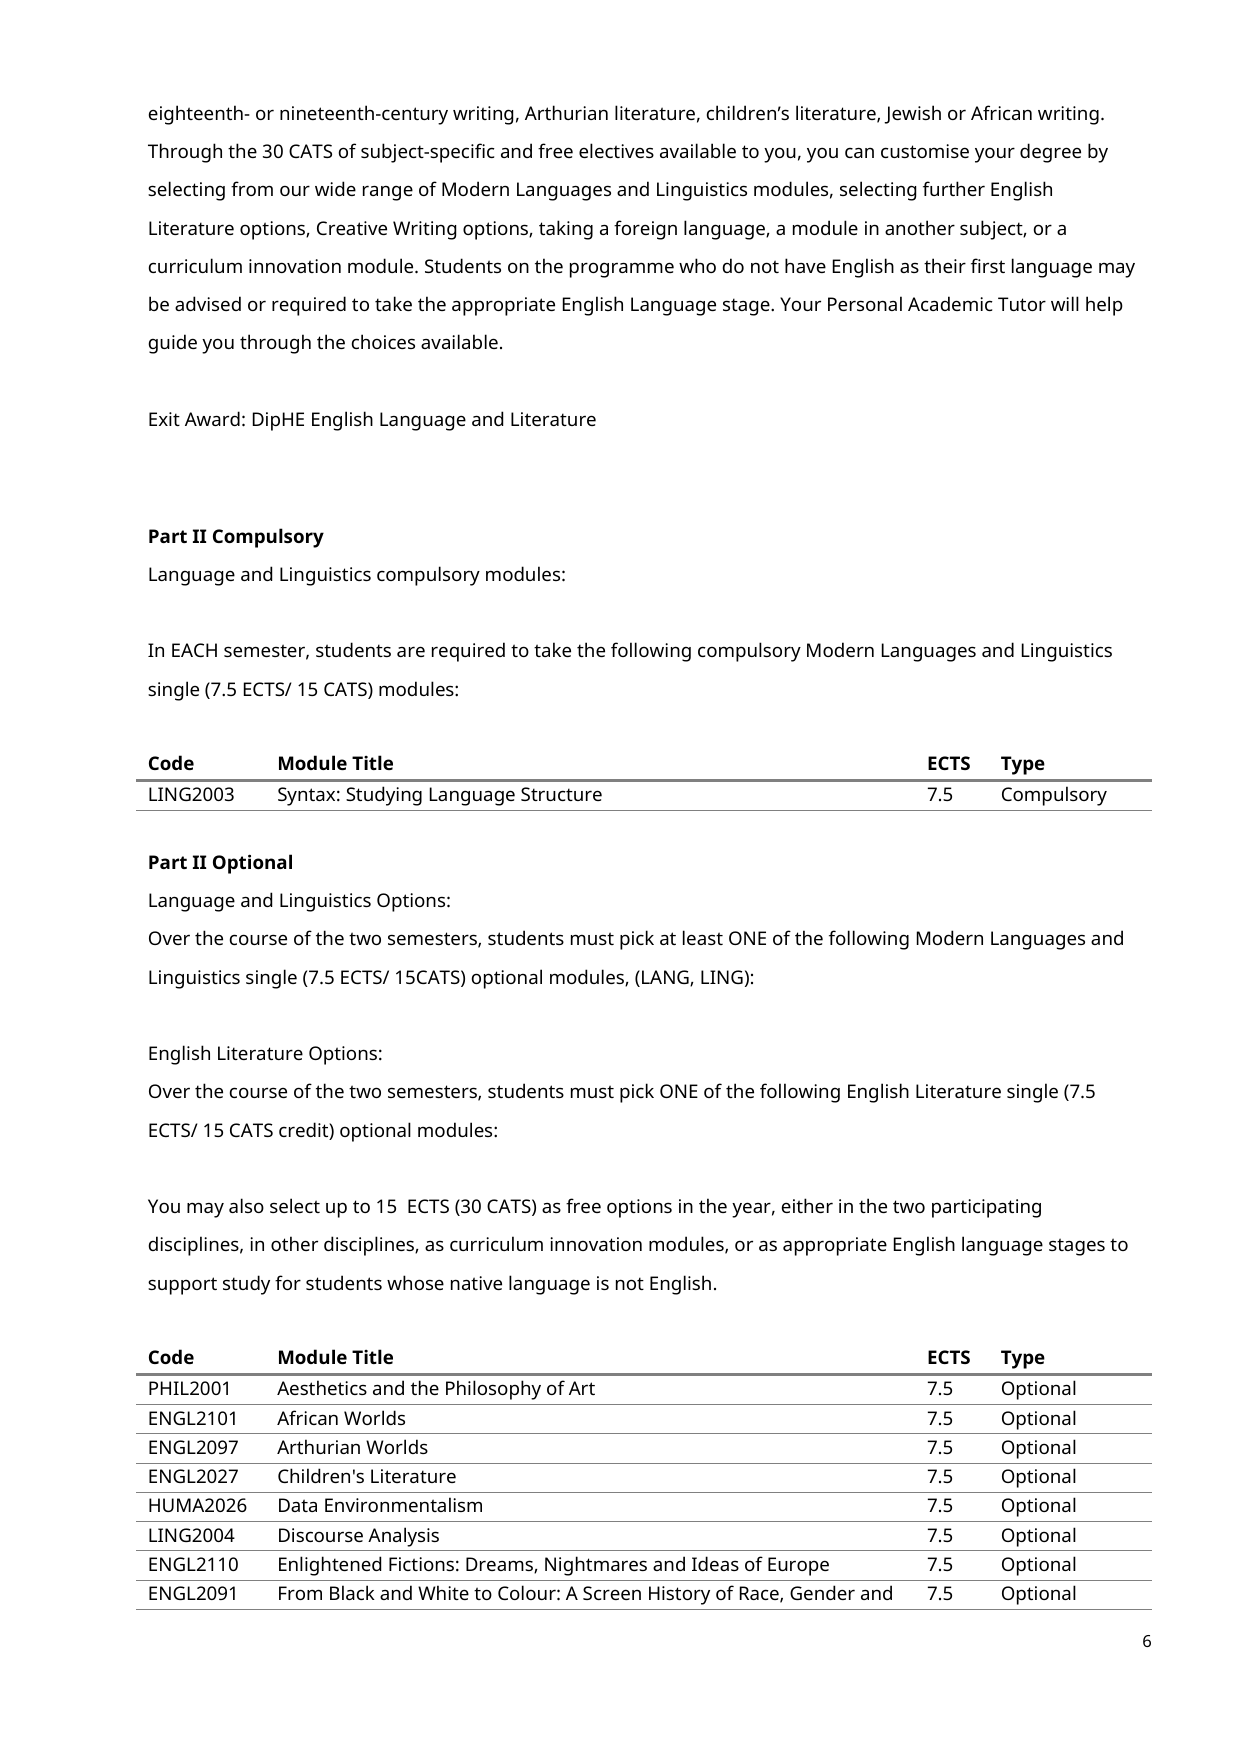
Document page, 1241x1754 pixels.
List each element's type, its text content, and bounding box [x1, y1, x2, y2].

table_cell ENGL2097 [136, 1434, 266, 1462]
table_cell Type [989, 1344, 1152, 1372]
table_cell eighteenth- or nineteenth-century writing, Arthurian literature, children’s literature, Jewish or African writing. Through the 30 CATS of subject-specific and free electives available to you, you can customise your degree by selecting from our wide range of Modern Languages and Linguistics modules, selecting further English Literature options, Creative Writing options, taking a foreign language, a module in another subject, or a curriculum innovation module. Students on the programme who do not have English as their first language may be advised or required to take the appropriate English Language stage. Your Personal Academic Tutor will help guide you through the choices available. Exit Award: DipHE English Language and Literature [136, 99, 1152, 485]
table_cell From Black and White to Colour: A Screen History of Race, Gender and [266, 1581, 916, 1609]
table_cell 7.5 [916, 782, 989, 810]
table_cell LING2003 [136, 782, 266, 810]
table_cell Arthurian Worlds [266, 1434, 916, 1462]
table_cell ENGL2101 [136, 1405, 266, 1433]
table_cell ENGL2091 [136, 1581, 266, 1609]
table_cell Optional [989, 1522, 1152, 1550]
table_cell Optional [989, 1493, 1152, 1521]
table_cell Optional [989, 1551, 1152, 1579]
table_cell Part II Optional Language and Linguistics Options: Over the course of the two semesters, students must pick at least ONE of the following Modern Languages and Linguistics single (7.5 ECTS/ 15CATS) optional modules, (LANG, LING): English Literature Options: Over the course of the two semesters, students must pick ONE of the following English Literature single (7.5 ECTS/ 15 CATS credit) optional modules: You may also select up to 15 ECTS (30 CATS) as free options in the year, either in the two participating disciplines, in other disciplines, as curriculum innovation modules, or as appropriate English language stages to support study for students whose native language is not English. [136, 811, 1152, 1344]
table_cell 7.5 [916, 1493, 989, 1521]
table_cell 7.5 [916, 1551, 989, 1579]
table_cell Enlightened Fictions: Dreams, Nightmares and Ideas of Europe [266, 1551, 916, 1579]
table_cell Syntax: Studying Language Structure [266, 782, 916, 810]
table_cell Code [136, 1344, 266, 1372]
table_cell Aesthetics and the Philosophy of Art [266, 1376, 916, 1404]
table_cell 7.5 [916, 1464, 989, 1492]
table_cell Optional [989, 1405, 1152, 1433]
table_cell ENGL2027 [136, 1464, 266, 1492]
table_cell Compulsory [989, 782, 1152, 810]
table_cell Optional [989, 1581, 1152, 1609]
table_cell Type [989, 750, 1152, 779]
table_cell African Worlds [266, 1405, 916, 1433]
table_cell 7.5 [916, 1434, 989, 1462]
table_cell Module Title [266, 750, 916, 779]
table_cell Data Environmentalism [266, 1493, 916, 1521]
table_cell LING2004 [136, 1522, 266, 1550]
table_cell PHIL2001 [136, 1376, 266, 1404]
table_cell ECTS [916, 1344, 989, 1372]
table_cell 7.5 [916, 1522, 989, 1550]
table_cell Children's Literature [266, 1464, 916, 1492]
table_cell Optional [989, 1376, 1152, 1404]
table_cell ECTS [916, 750, 989, 779]
table_cell 7.5 [916, 1376, 989, 1404]
table_cell Code [136, 750, 266, 779]
table_cell Module Title [266, 1344, 916, 1372]
table_cell Part II Compulsory Language and Linguistics compulsory modules: In EACH semester, students are required to take the following compulsory Modern Languages and Linguistics single (7.5 ECTS/ 15 CATS) modules: [136, 485, 1152, 750]
table_cell 7.5 [916, 1405, 989, 1433]
table_cell 7.5 [916, 1581, 989, 1609]
table_cell Discourse Analysis [266, 1522, 916, 1550]
table_cell ENGL2110 [136, 1551, 266, 1579]
table_cell HUMA2026 [136, 1493, 266, 1521]
table_cell Optional [989, 1434, 1152, 1462]
table_cell Optional [989, 1464, 1152, 1492]
